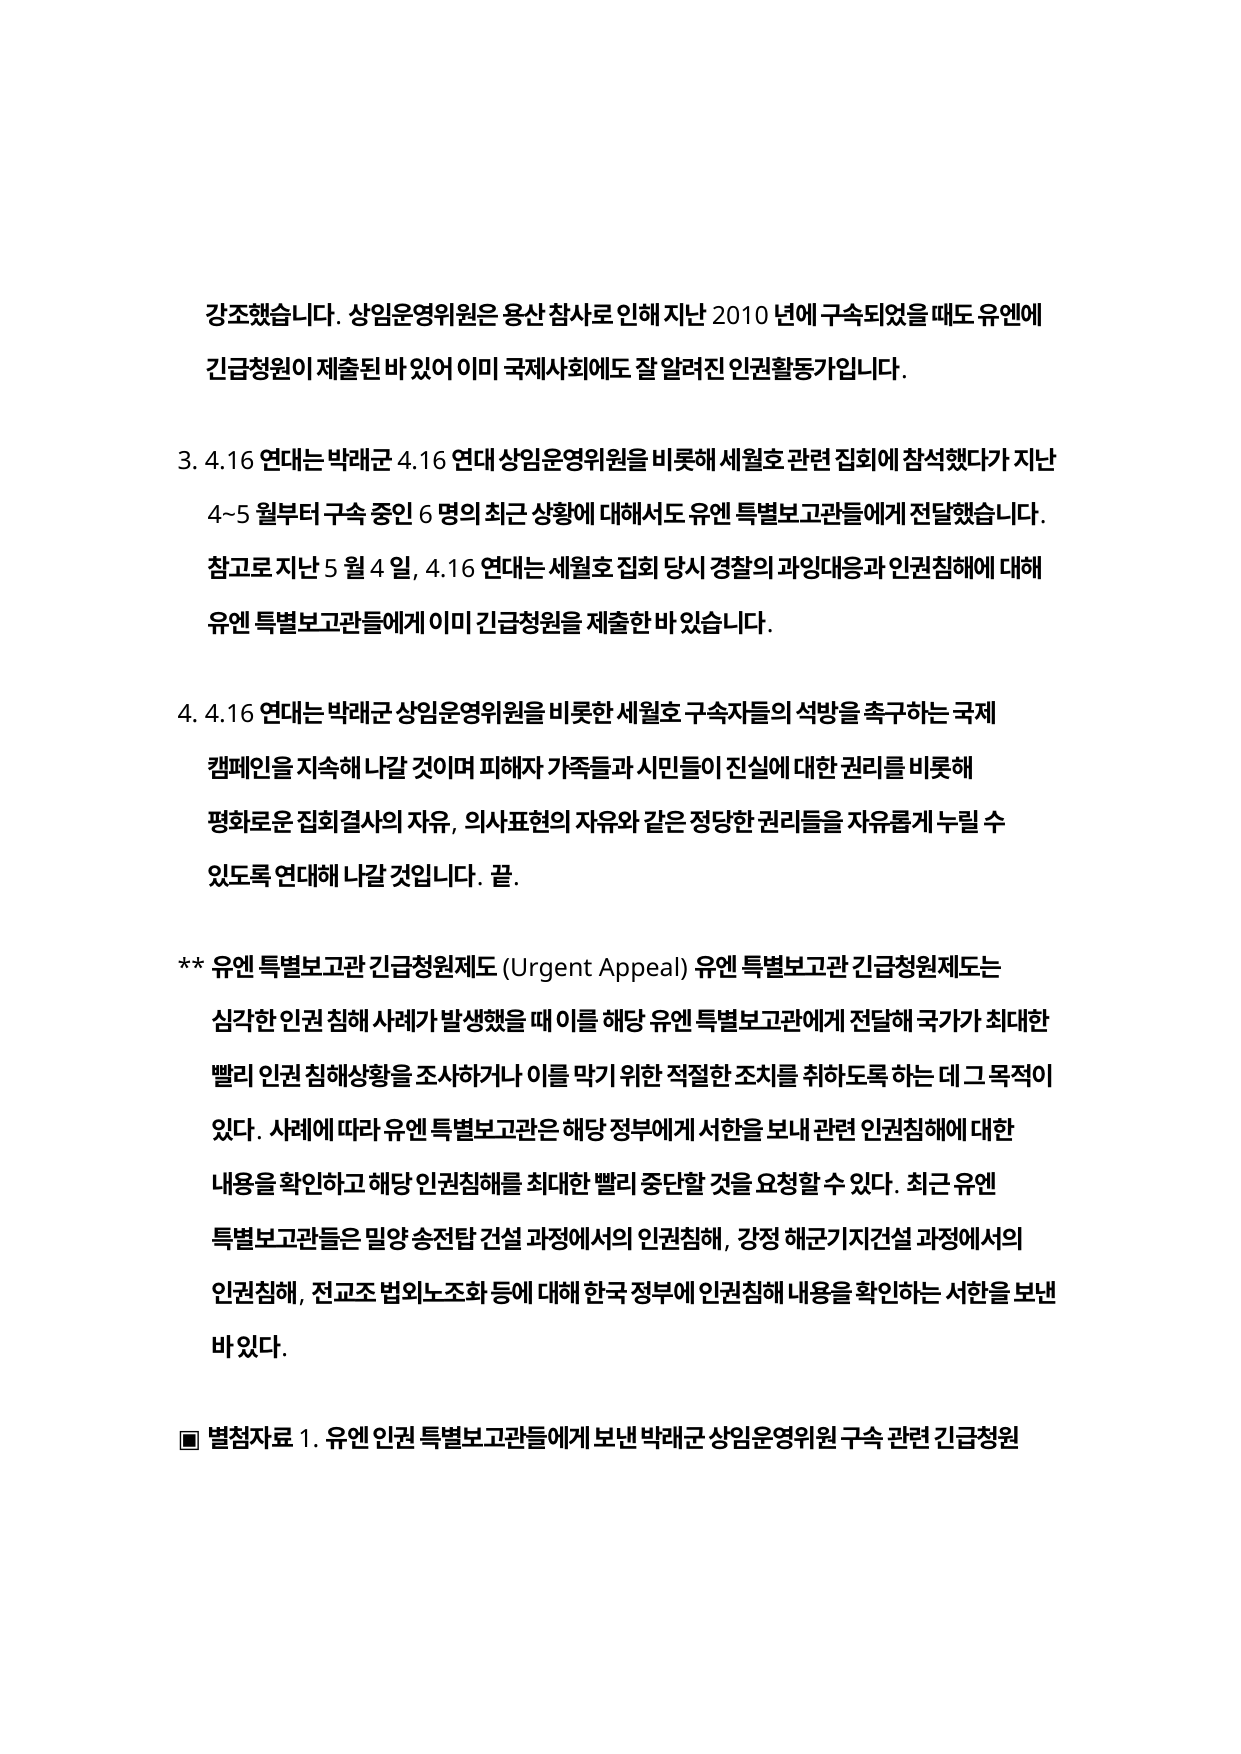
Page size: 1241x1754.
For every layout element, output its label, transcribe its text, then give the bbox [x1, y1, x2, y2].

text 강조했습니다. 상임운영위원은 용산 참사로 인해 지난 2010년에 구속되었을 때도 유엔에 긴급청원이 제출된 바 있어 이미 국제사회에도 잘 알려진 인권활동가입니다. [177, 295, 1063, 386]
text ▣ 별첨자료 1. 유엔 인권 특별보고관들에게 보낸 박래군 상임운영위원 구속 관련 긴급청원 [177, 1418, 1063, 1454]
text ** 유엔 특별보고관 긴급청원제도 (Urgent Appeal) 유엔 특별보고관 긴급청원제도는 심각한 인권 침해 사례가 발생했을 때 이를 해당 유엔 특별보고관에게 전달해 국가가 최대한 빨리 인권 침해상황을 조사하거나 이를 막기 위한 적절한 조치를 취하도록 하는 데 그 목적이 있다. 사례에 따라 유엔 특별보고관은 해당 정부에게 서한을 보내 관련 인권침해에 대한 내용을 확인하고 해당 인권침해를 최대한 빨리 중단할 것을 요청할 수 있다. 최근 유엔 특별보고관들은 밀양 송전탑 건설 과정에서의 인권침해, 강정 해군기지건설 과정에서의 인권침해, 전교조 법외노조화 등에 대해 한국 정부에 인권침해 내용을 확인하는 서한을 보낸 바 있다. [177, 947, 1063, 1364]
text 4. 4.16연대는 박래군 상임운영위원을 비롯한 세월호 구속자들의 석방을 촉구하는 국제 캠페인을 지속해 나갈 것이며 피해자 가족들과 시민들이 진실에 대한 권리를 비롯해 평화로운 집회결사의 자유, 의사표현의 자유와 같은 정당한 권리들을 자유롭게 누릴 수 있도록 연대해 나갈 것입니다. 끝. [177, 694, 1063, 893]
text 3. 4.16연대는 박래군 4.16연대 상임운영위원을 비롯해 세월호 관련 집회에 참석했다가 지난 4~5월부터 구속 중인 6명의 최근 상황에 대해서도 유엔 특별보고관들에게 전달했습니다. 참고로 지난 5월 4일, 4.16연대는 세월호 집회 당시 경찰의 과잉대응과 인권침해에 대해 유엔 특별보고관들에게 이미 긴급청원을 제출한 바 있습니다. [177, 440, 1063, 639]
